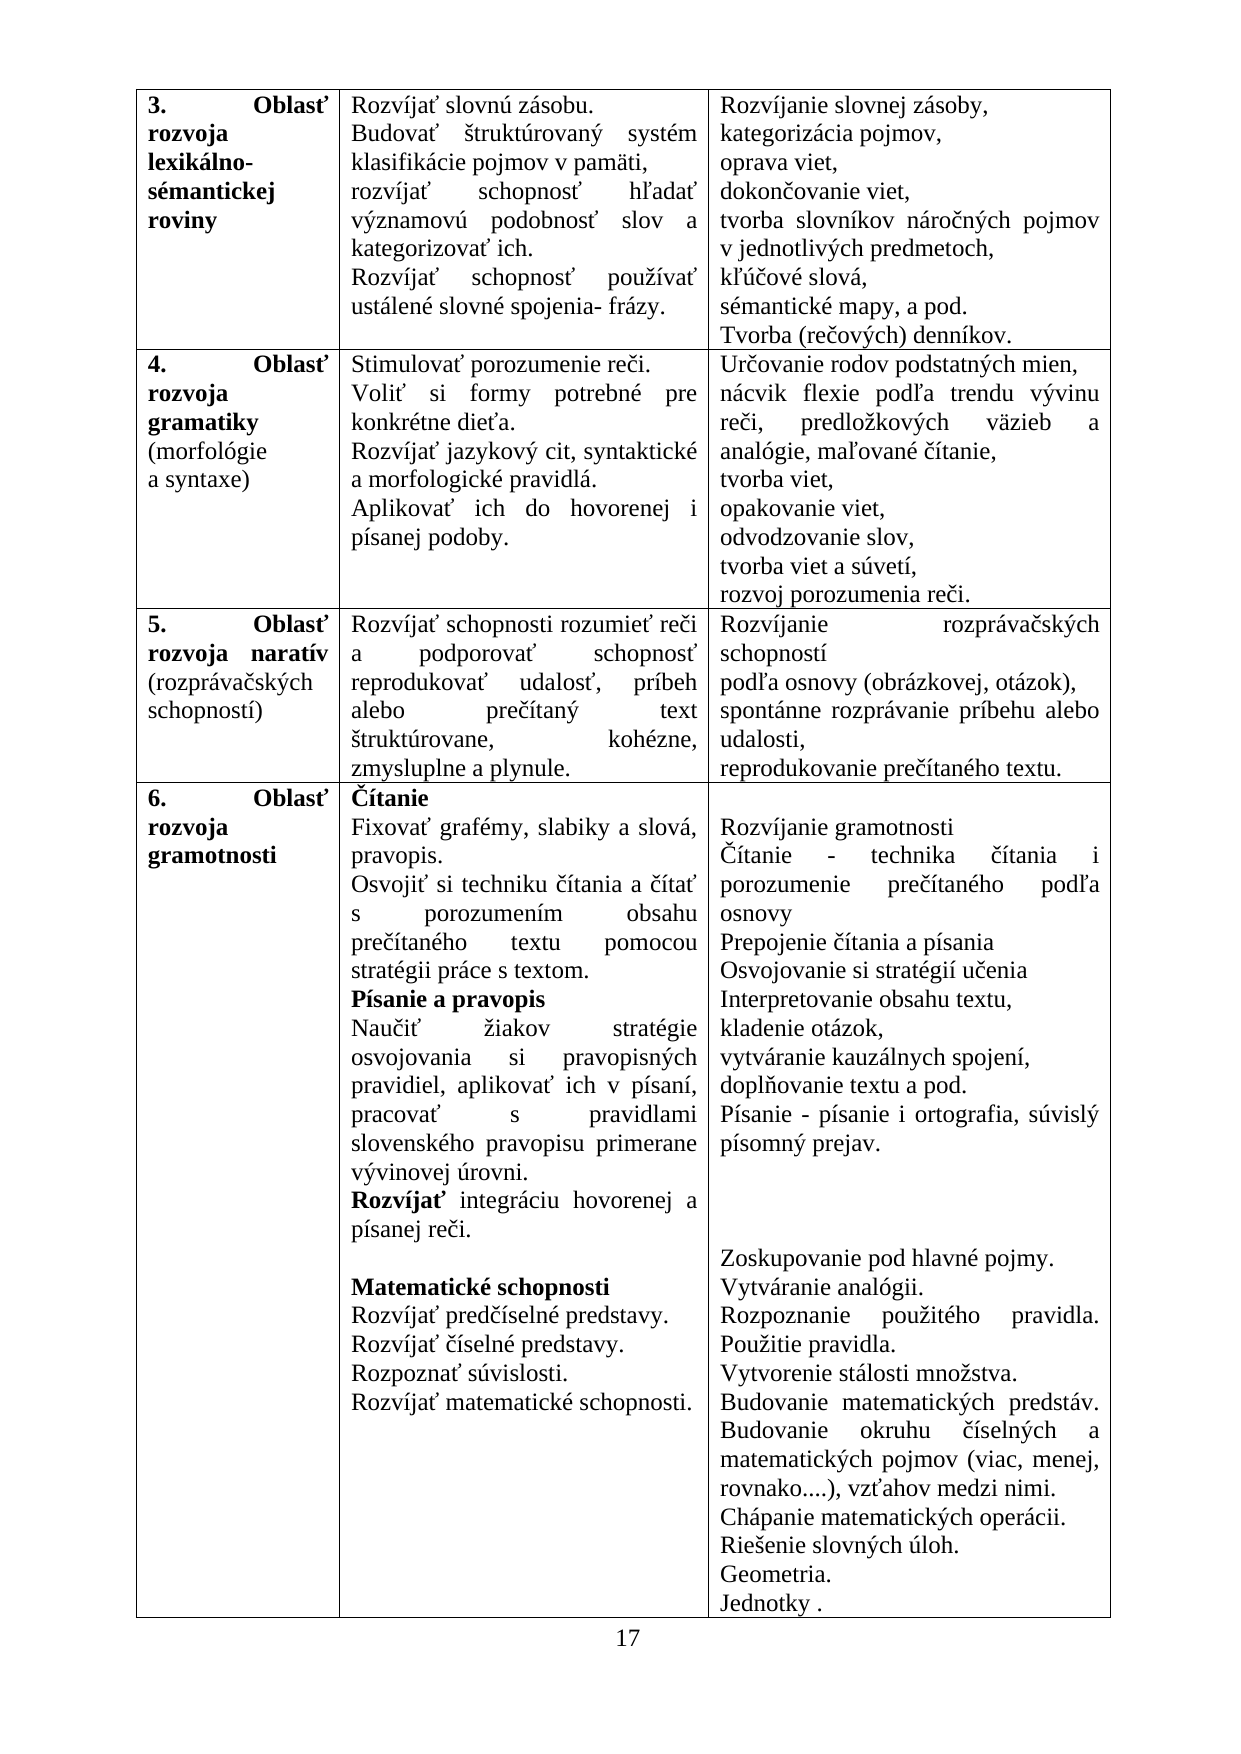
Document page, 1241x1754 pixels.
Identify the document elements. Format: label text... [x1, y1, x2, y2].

table_cell 3. Oblasť rozvoja lexikálno-sémantickej roviny [137, 90, 339, 348]
table_cell Rozvíjať slovnú zásobu. Budovať štruktúrovaný systém klasifikácie pojmov v pamäti, rozvíjať schopnosť hľadať významovú podobnosť slov a kategorizovať ich. Rozvíjať schopnosť používať ustálené slovné spojenia- frázy. [340, 90, 708, 348]
table_cell Určovanie rodov podstatných mien, nácvik flexie podľa trendu vývinu reči, predložkových väzieb a analógie, maľované čítanie, tvorba viet, opakovanie viet, odvodzovanie slov, tvorba viet a súvetí, rozvoj porozumenia reči. [709, 350, 1110, 608]
table_cell 6. Oblasť rozvoja gramotnosti [137, 783, 339, 1617]
table_cell Stimulovať porozumenie reči. Voliť si formy potrebné pre konkrétne dieťa. Rozvíjať jazykový cit, syntaktické a morfologické pravidlá. Aplikovať ich do hovorenej i písanej podoby. [340, 350, 708, 608]
table_cell 5. Oblasť rozvoja naratív (rozprávačských schopností) [137, 609, 339, 782]
table_cell Rozvíjanie rozprávačských schopností podľa osnovy (obrázkovej, otázok), spontánne rozprávanie príbehu alebo udalosti, reprodukovanie prečítaného textu. [709, 609, 1110, 782]
table_cell 4. Oblasť rozvoja gramatiky (morfológie a syntaxe) [137, 350, 339, 608]
table_cell Rozvíjať schopnosti rozumieť reči a podporovať schopnosť reprodukovať udalosť, príbeh alebo prečítaný text štruktúrovane, kohézne, zmysluplne a plynule. [340, 609, 708, 782]
table_cell Čítanie Fixovať grafémy, slabiky a slová, pravopis. Osvojiť si techniku čítania a čítať s porozumením obsahu prečítaného textu pomocou stratégii práce s textom. Písanie a pravopis Naučiť žiakov stratégie osvojovania si pravopisných pravidiel, aplikovať ich v písaní, pracovať s pravidlami slovenského pravopisu primerane vývinovej úrovni. Rozvíjať integráciu hovorenej a písanej reči. Matematické schopnosti Rozvíjať predčíselné predstavy. Rozvíjať číselné predstavy. Rozpoznať súvislosti. Rozvíjať matematické schopnosti. [340, 783, 708, 1617]
table_cell Rozvíjanie gramotnosti Čítanie - technika čítania i porozumenie prečítaného podľa osnovy Prepojenie čítania a písania Osvojovanie si stratégií učenia Interpretovanie obsahu textu, kladenie otázok, vytváranie kauzálnych spojení, doplňovanie textu a pod. Písanie - písanie i ortografia, súvislý písomný prejav. Zoskupovanie pod hlavné pojmy. Vytváranie analógii. Rozpoznanie použitého pravidla. Použitie pravidla. Vytvorenie stálosti množstva. Budovanie matematických predstáv. Budovanie okruhu číselných a matematických pojmov (viac, menej, rovnako....), vzťahov medzi nimi. Chápanie matematických operácii. Riešenie slovných úloh. Geometria. Jednotky . [709, 783, 1110, 1617]
table_cell Rozvíjanie slovnej zásoby, kategorizácia pojmov, oprava viet, dokončovanie viet, tvorba slovníkov náročných pojmov v jednotlivých predmetoch, kľúčové slová, sémantické mapy, a pod. Tvorba (rečových) denníkov. [709, 90, 1110, 348]
